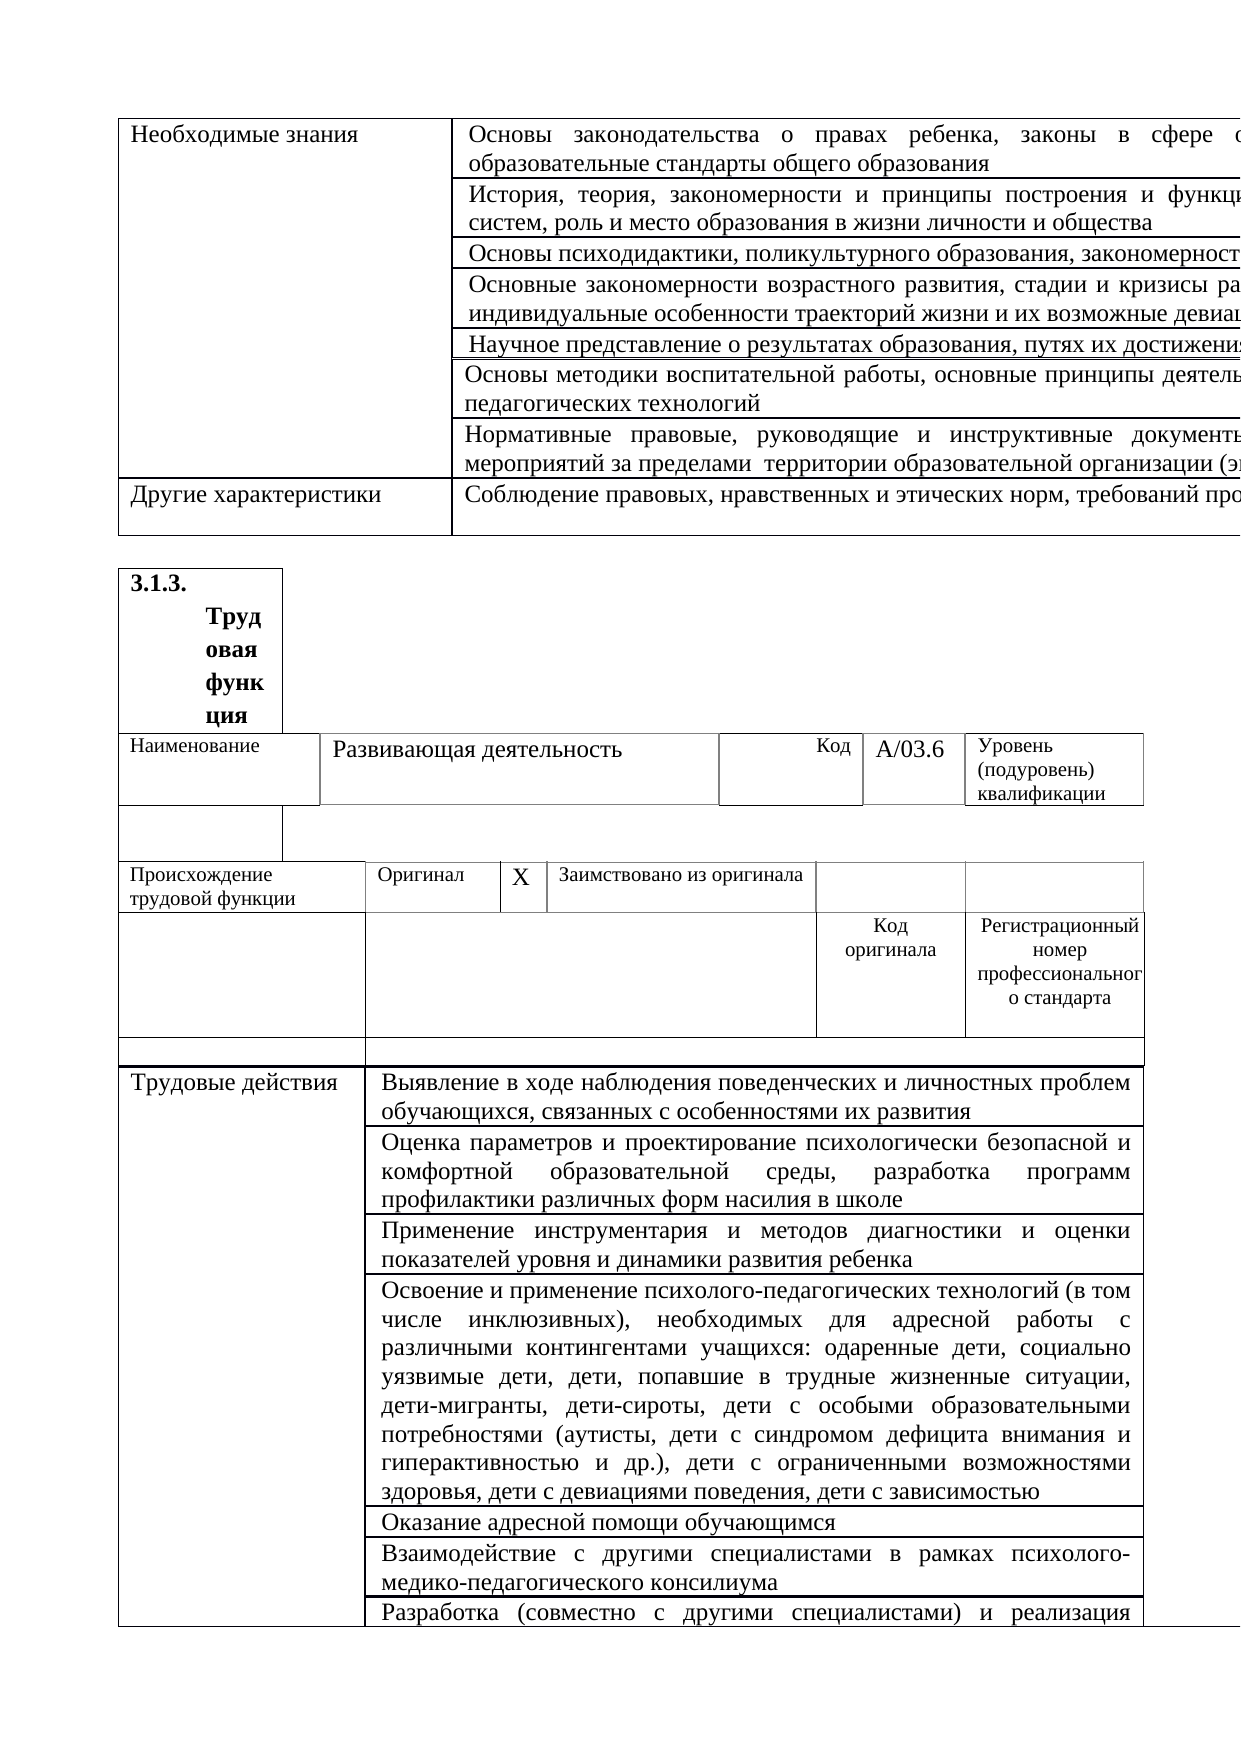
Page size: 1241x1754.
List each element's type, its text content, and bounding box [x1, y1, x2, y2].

table_cell Выявление в ходе наблюдения поведенческих и личностных проблем обучающихся, связанных с особенностями их развития [366, 1068, 1143, 1125]
table_cell Нормативные правовые, руководящие и инструктивные документы, регулирующие организацию и проведение мероприятий за пределами территории образовательной организации (экскурсий, походов и экспедиций) [453, 419, 1240, 477]
table_cell Основы психодидактики, поликультурного образования, закономерностей поведения в социальных сетях [453, 238, 1240, 267]
table_cell Регистрационный номер профессионального стандарта [966, 913, 1144, 1037]
table_cell Оригинал [366, 863, 500, 912]
table_cell Заимствовано из оригинала [548, 863, 815, 912]
table_cell Основы методики воспитательной работы, основные принципы деятельностного подхода, виды и приемы современных педагогических технологий [453, 360, 1240, 417]
table_cell Происхождение трудовой функции [119, 862, 365, 912]
table_cell Другие характеристики [119, 479, 451, 535]
table_cell [119, 806, 282, 861]
table_cell Применение инструментария и методов диагностики и оценки показателей уровня и динамики развития ребенка [366, 1215, 1143, 1273]
table_cell Код оригинала [817, 913, 965, 1037]
table_cell X [501, 863, 546, 912]
table_cell A/03.6 [864, 734, 964, 804]
table_cell Разработка (совместно с другими специалистами) и реализация [366, 1598, 1143, 1626]
table_cell Освоение и применение психолого-педагогических технологий (в том числе инклюзивных), необходимых для адресной работы с различными контингентами учащихся: одаренные дети, социально уязвимые дети, дети, попавшие в трудные жизненные ситуации, дети-мигранты, дети-сироты, дети с особыми образовательными потребностями (аутисты, дети с синдромом дефицита внимания и гиперактивностью и др.), дети с ограниченными возможностями здоровья, дети с девиациями поведения, дети с зависимостью [366, 1275, 1143, 1505]
table_cell Оказание адресной помощи обучающимся [366, 1507, 1143, 1536]
table_cell [817, 863, 965, 912]
table_header 3.1.3. Трудовая функция [119, 569, 282, 733]
table_cell [366, 913, 816, 1037]
table_cell Научное представление о результатах образования, путях их достижения и способах оценки [453, 329, 1240, 357]
table_cell Уровень (подуровень) квалификации [966, 734, 1143, 805]
table_cell [366, 1038, 1144, 1065]
table_cell [119, 1038, 365, 1065]
table_cell [966, 863, 1143, 912]
table_cell Код [720, 734, 862, 805]
table_cell Соблюдение правовых, нравственных и этических норм, требований профессиональной этики [453, 479, 1240, 535]
table_cell Основные закономерности возрастного развития, стадии и кризисы развития и социализации личности, индикаторы и индивидуальные особенности траекторий жизни и их возможные девиации, приемы их диагностики [453, 269, 1240, 327]
table_cell История, теория, закономерности и принципы построения и функционирования образовательных (педагогических) систем, роль и место образования в жизни личности и общества [453, 179, 1240, 236]
table_cell Оценка параметров и проектирование психологически безопасной и комфортной образовательной среды, разработка программ профилактики различных форм насилия в школе [366, 1127, 1143, 1213]
table_cell Развивающая деятельность [321, 734, 718, 804]
table_cell Наименование [119, 734, 319, 805]
table_cell Необходимые знания [119, 119, 451, 477]
table_cell Основы законодательства о правах ребенка, законы в сфере образования и федеральные государственные образовательные стандарты общего образования [453, 119, 1240, 177]
table_cell Взаимодействие с другими специалистами в рамках психолого-медико-педагогического консилиума [366, 1538, 1143, 1595]
table_cell [119, 913, 365, 1037]
table_cell Трудовые действия [119, 1068, 364, 1626]
